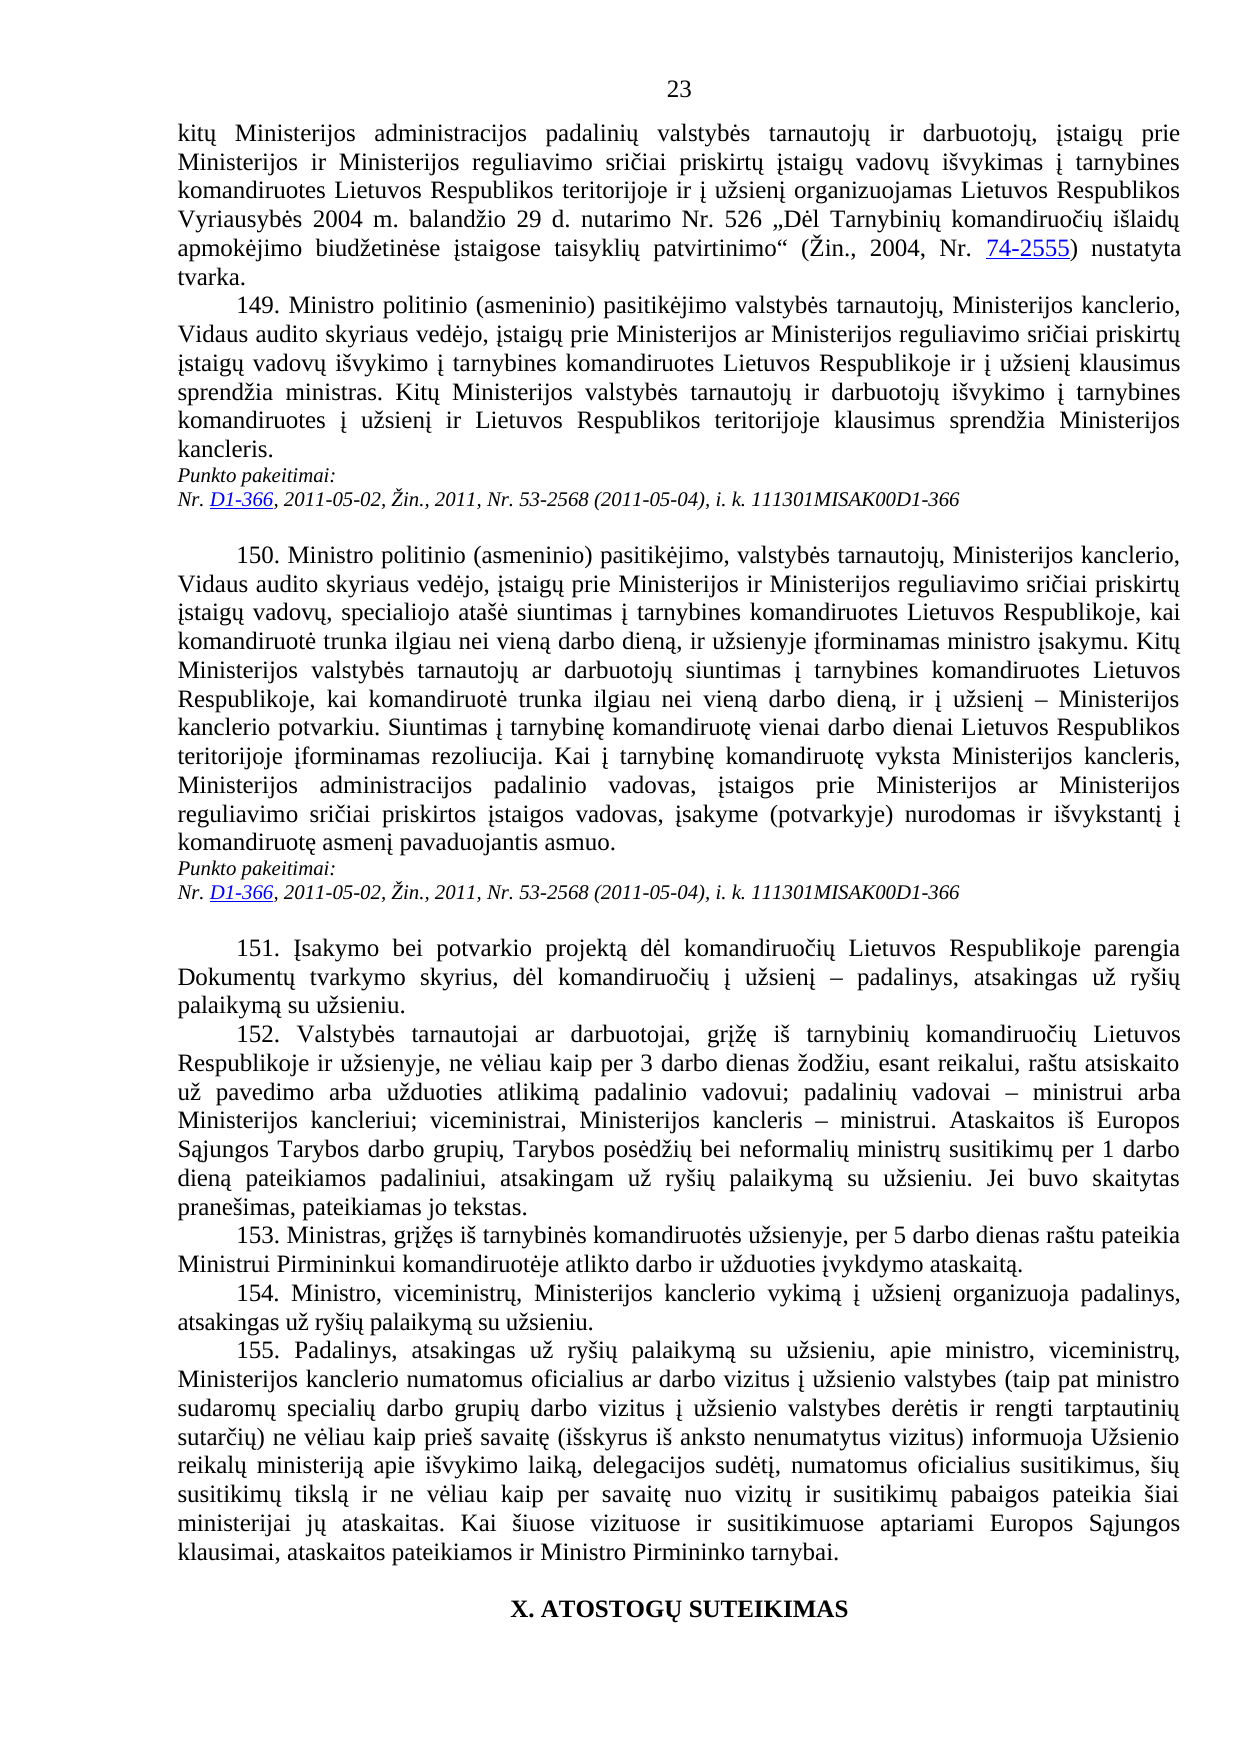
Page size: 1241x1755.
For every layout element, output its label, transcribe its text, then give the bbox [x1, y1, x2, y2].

text 151. Įsakymo bei potvarkio projektą dėl komandiruočių Lietuvos Respublikoje parengia Dokumentų tvarkymo skyrius, dėl komandiruočių į užsienį – padalinys, atsakingas už ryšių palaikymą su užsieniu. [177, 933, 1181, 1019]
text 155. Padalinys, atsakingas už ryšių palaikymą su užsieniu, apie ministro, viceministrų, Ministerijos kanclerio numatomus oficialius ar darbo vizitus į užsienio valstybes (taip pat ministro sudaromų specialių darbo grupių darbo vizitus į užsienio valstybes derėtis ir rengti tarptautinių sutarčių) ne vėliau kaip prieš savaitę (išskyrus iš anksto nenumatytus vizitus) informuoja Užsienio reikalų ministeriją apie išvykimo laiką, delegacijos sudėtį, numatomus oficialius susitikimus, šių susitikimų tikslą ir ne vėliau kaip per savaitę nuo vizitų ir susitikimų pabaigos pateikia šiai ministerijai jų ataskaitas. Kai šiuose vizituose ir susitikimuose aptariami Europos Sąjungos klausimai, ataskaitos pateikiamos ir Ministro Pirmininko tarnybai. [177, 1336, 1181, 1566]
text 149. Ministro politinio (asmeninio) pasitikėjimo valstybės tarnautojų, Ministerijos kanclerio, Vidaus audito skyriaus vedėjo, įstaigų prie Ministerijos ar Ministerijos reguliavimo sričiai priskirtų įstaigų vadovų išvykimo į tarnybines komandiruotes Lietuvos Respublikoje ir į užsienį klausimus sprendžia ministras. Kitų Ministerijos valstybės tarnautojų ir darbuotojų išvykimo į tarnybines komandiruotes į užsienį ir Lietuvos Respublikos teritorijoje klausimus sprendžia Ministerijos kancleris. [177, 291, 1181, 463]
text X. ATOSTOGŲ SUTEIKIMAS [177, 1594, 1181, 1623]
text Nr. D1-366, 2011-05-02, Žin., 2011, Nr. 53-2568 (2011-05-04), i. k. 111301MISAK00D1-366 [177, 880, 1181, 904]
text 152. Valstybės tarnautojai ar darbuotojai, grįžę iš tarnybinių komandiruočių Lietuvos Respublikoje ir užsienyje, ne vėliau kaip per 3 darbo dienas žodžiu, esant reikalui, raštu atsiskaito už pavedimo arba užduoties atlikimą padalinio vadovui; padalinių vadovai – ministrui arba Ministerijos kancleriui; viceministrai, Ministerijos kancleris – ministrui. Ataskaitos iš Europos Sąjungos Tarybos darbo grupių, Tarybos posėdžių bei neformalių ministrų susitikimų per 1 darbo dieną pateikiamos padaliniui, atsakingam už ryšių palaikymą su užsieniu. Jei buvo skaitytas pranešimas, pateikiamas jo tekstas. [177, 1019, 1181, 1221]
text 154. Ministro, viceministrų, Ministerijos kanclerio vykimą į užsienį organizuoja padalinys, atsakingas už ryšių palaikymą su užsieniu. [177, 1278, 1181, 1336]
text Punkto pakeitimai: [177, 856, 1181, 880]
text Punkto pakeitimai: [177, 463, 1181, 487]
text 153. Ministras, grįžęs iš tarnybinės komandiruotės užsienyje, per 5 darbo dienas raštu pateikia Ministrui Pirmininkui komandiruotėje atlikto darbo ir užduoties įvykdymo ataskaitą. [177, 1221, 1181, 1278]
text Nr. D1-366, 2011-05-02, Žin., 2011, Nr. 53-2568 (2011-05-04), i. k. 111301MISAK00D1-366 [177, 487, 1181, 511]
text kitų Ministerijos administracijos padalinių valstybės tarnautojų ir darbuotojų, įstaigų prie Ministerijos ir Ministerijos reguliavimo sričiai priskirtų įstaigų vadovų išvykimas į tarnybines komandiruotes Lietuvos Respublikos teritorijoje ir į užsienį organizuojamas Lietuvos Respublikos Vyriausybės 2004 m. balandžio 29 d. nutarimo Nr. 526 „Dėl Tarnybinių komandiruočių išlaidų apmokėjimo biudžetinėse įstaigose taisyklių patvirtinimo“ (Žin., 2004, Nr. 74-2555) nustatyta tvarka. [177, 118, 1181, 291]
text 150. Ministro politinio (asmeninio) pasitikėjimo, valstybės tarnautojų, Ministerijos kanclerio, Vidaus audito skyriaus vedėjo, įstaigų prie Ministerijos ir Ministerijos reguliavimo sričiai priskirtų įstaigų vadovų, specialiojo atašė siuntimas į tarnybines komandiruotes Lietuvos Respublikoje, kai komandiruotė trunka ilgiau nei vieną darbo dieną, ir užsienyje įforminamas ministro įsakymu. Kitų Ministerijos valstybės tarnautojų ar darbuotojų siuntimas į tarnybines komandiruotes Lietuvos Respublikoje, kai komandiruotė trunka ilgiau nei vieną darbo dieną, ir į užsienį – Ministerijos kanclerio potvarkiu. Siuntimas į tarnybinę komandiruotę vienai darbo dienai Lietuvos Respublikos teritorijoje įforminamas rezoliucija. Kai į tarnybinę komandiruotę vyksta Ministerijos kancleris, Ministerijos administracijos padalinio vadovas, įstaigos prie Ministerijos ar Ministerijos reguliavimo sričiai priskirtos įstaigos vadovas, įsakyme (potvarkyje) nurodomas ir išvykstantį į komandiruotę asmenį pavaduojantis asmuo. [177, 540, 1181, 856]
